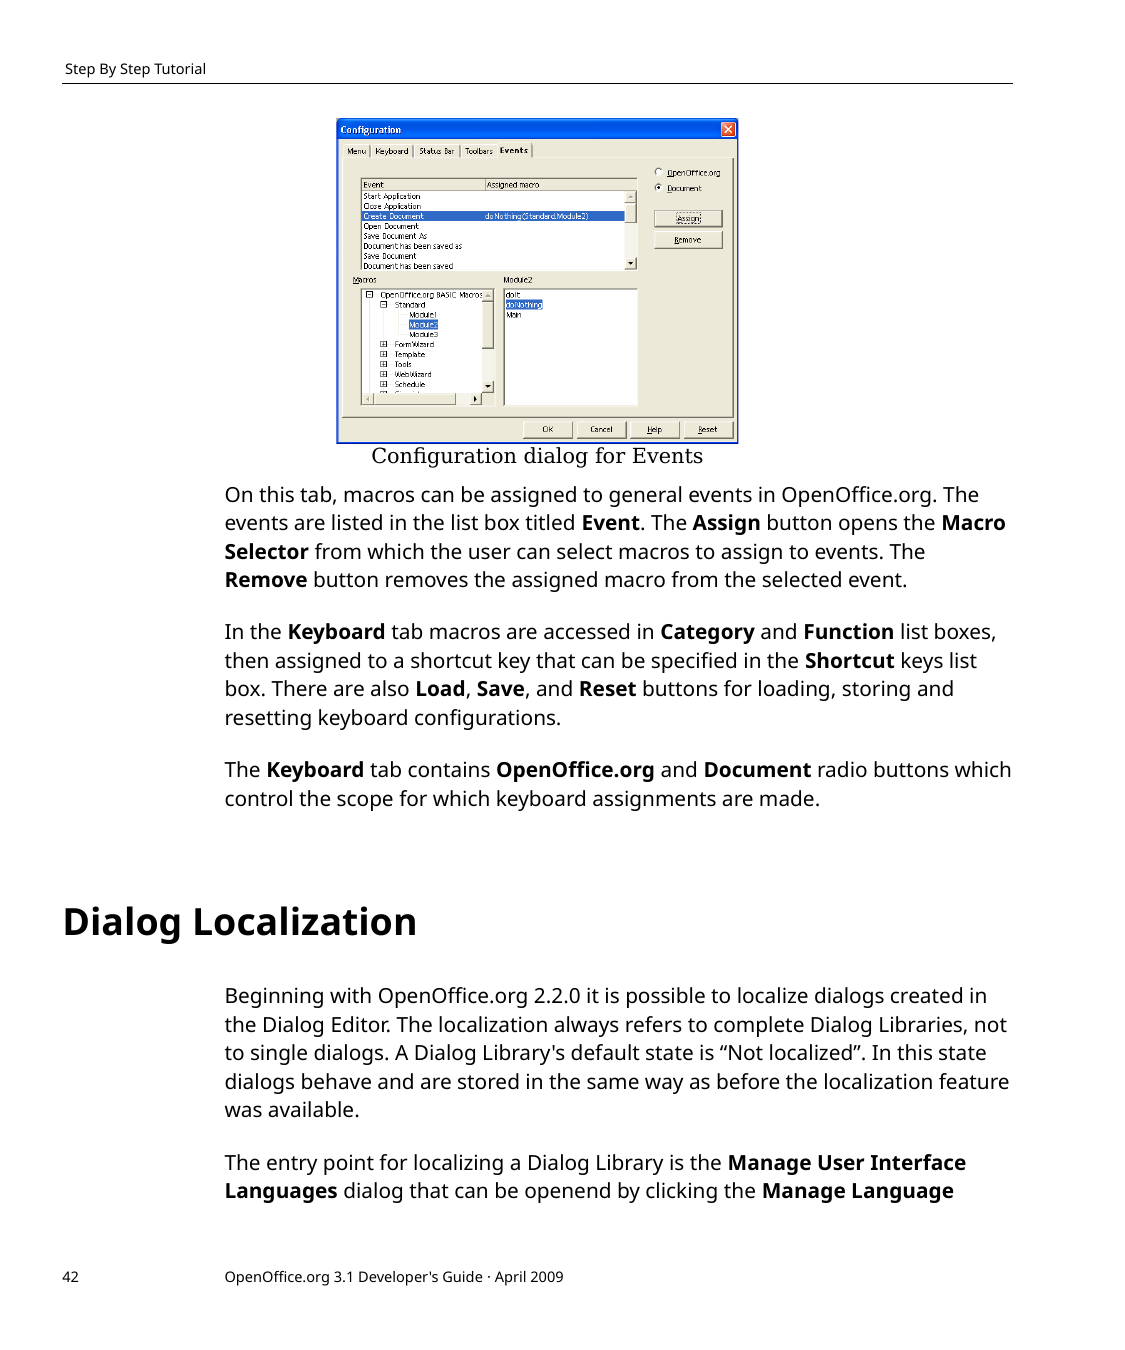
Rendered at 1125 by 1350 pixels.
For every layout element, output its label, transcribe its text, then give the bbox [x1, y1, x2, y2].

text Configuration dialog for Events [62, 118, 1013, 468]
text Beginning with OpenOffice.org 2.2.0 it is possible to localize dialogs created in the Dialog Editor. The localization always refers to complete Dialog Libraries, not to single dialogs. A Dialog Library's default state is “Not localized”. In this state dialogs behave and are stored in the same way as before the localization feature was available. [224, 982, 1013, 1124]
text The entry point for localizing a Dialog Library is the Manage User Interface Languages dialog that can be openend by clicking the Manage Language [224, 1148, 1013, 1205]
text In the Keyboard tab macros are accessed in Category and Function list boxes, then assigned to a shortcut key that can be specified in the Shortcut keys list box. There are also Load, Save, and Reset buttons for loading, storing and resetting keyboard configurations. [224, 618, 1013, 731]
subtitle Dialog Localization [62, 895, 1013, 946]
picture [336, 118, 739, 444]
text The Keyboard tab contains OpenOffice.org and Document radio buttons which control the scope for which keyboard assignments are made. [224, 755, 1013, 812]
text On this tab, macros can be assigned to general events in OpenOffice.org. The events are listed in the list box titled Event. The Assign button opens the Macro Selector from which the user can select macros to assign to events. The Remove button removes the assigned macro from the selected event. [224, 480, 1013, 594]
